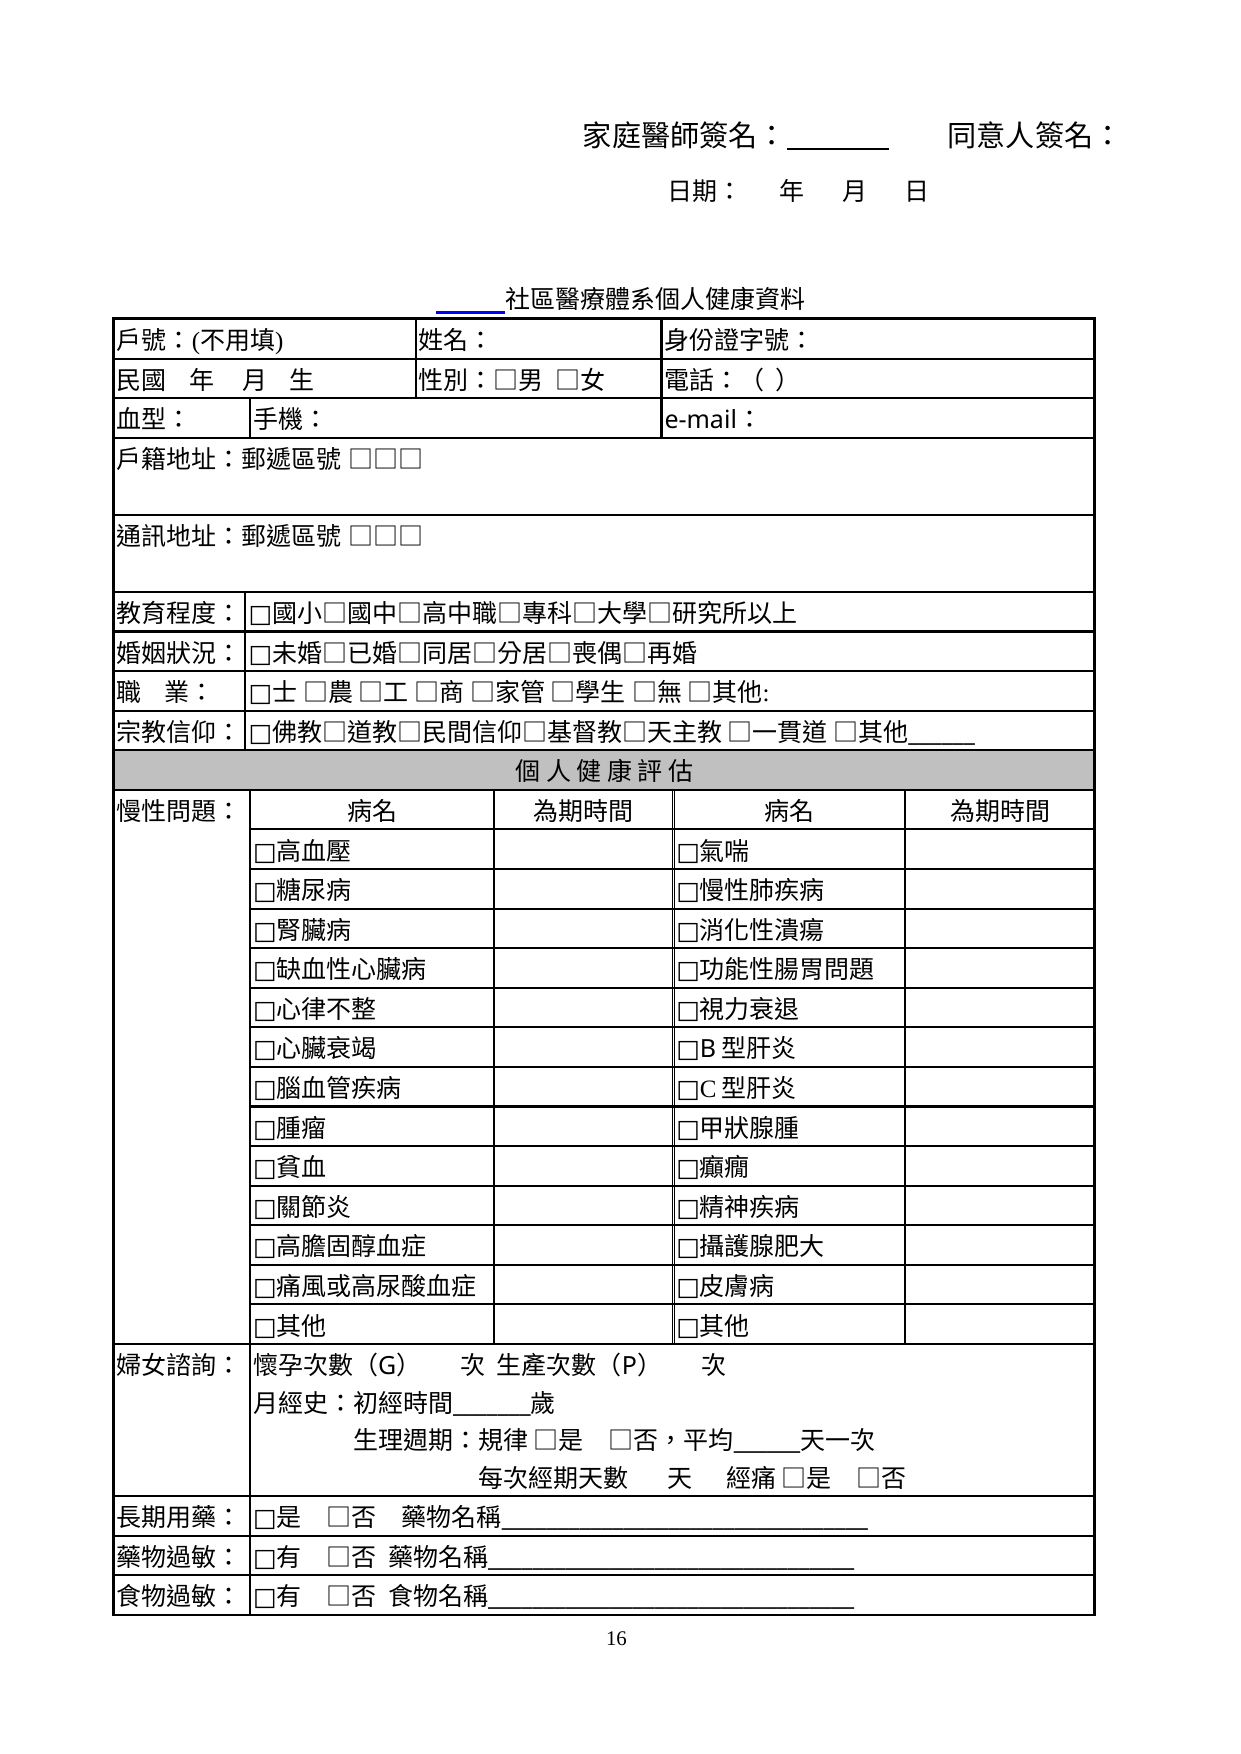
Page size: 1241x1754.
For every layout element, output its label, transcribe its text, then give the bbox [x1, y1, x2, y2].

table_cell 食物過敏： [115, 1576, 249, 1614]
table_header 姓名： [417, 320, 660, 357]
table_cell □關節炎 [251, 1187, 493, 1224]
table_cell [906, 1147, 1093, 1184]
table_cell 為期時間 [906, 791, 1093, 828]
table_cell [495, 1108, 672, 1145]
table_cell 職 業： [115, 672, 244, 709]
table_cell 戶籍地址：郵遞區號 □□□ [115, 439, 1093, 514]
table_cell □腎臟病 [251, 910, 493, 947]
text 日期： 年 月 日 [118, 171, 1122, 208]
table_cell 宗教信仰： [115, 712, 244, 749]
table_cell [495, 1068, 672, 1105]
table_cell □高血壓 [251, 830, 493, 868]
table_cell [495, 1266, 672, 1303]
table_cell □視力衰退 [675, 989, 904, 1026]
table_cell 民國 年 月 生 [115, 360, 415, 397]
table_cell □是 □否 藥物名稱_________________________________ [251, 1497, 1093, 1534]
table_cell [495, 949, 672, 987]
table_cell □消化性潰瘍 [675, 910, 904, 947]
table_cell [906, 1187, 1093, 1224]
table_cell 懷孕次數（G） 次 生產次數（P） 次 月經史：初經時間_______歲 生理週期：規律 □是 □否，平均______天一次 每次經期天數 天 經痛 □是 □否 [251, 1345, 1093, 1495]
text 社區醫療體系個人健康資料 [118, 279, 1122, 317]
table_cell [495, 1147, 672, 1184]
table_cell □國小□國中□高中職□專科□大學□研究所以上 [246, 593, 1093, 630]
table_cell [906, 910, 1093, 947]
table_cell [906, 1068, 1093, 1105]
table_cell [906, 1108, 1093, 1145]
table_cell [906, 1028, 1093, 1066]
table_cell □B型肝炎 [675, 1028, 904, 1066]
table_cell 電話：（ ） [663, 360, 1093, 397]
table_cell [906, 989, 1093, 1026]
table_cell 通訊地址：郵遞區號 □□□ [115, 516, 1093, 591]
table_cell [906, 1226, 1093, 1264]
table_cell □糖尿病 [251, 870, 493, 907]
table_cell 手機： [251, 399, 660, 437]
table_cell [906, 1305, 1093, 1343]
table_cell 婦女諮詢： [115, 1345, 249, 1495]
table_cell □痛風或高尿酸血症 [251, 1266, 493, 1303]
table_cell □腦血管疾病 [251, 1068, 493, 1105]
table_cell □C型肝炎 [675, 1068, 904, 1105]
table_cell □貧血 [251, 1147, 493, 1184]
table_cell 長期用藥： [115, 1497, 249, 1534]
table_cell □心律不整 [251, 989, 493, 1026]
table_cell □士 □農 □工 □商 □家管 □學生 □無 □其他: [246, 672, 1093, 709]
table_cell 病名 [675, 791, 904, 828]
table_cell □慢性肺疾病 [675, 870, 904, 907]
table_cell □腫瘤 [251, 1108, 493, 1145]
table_cell □其他 [675, 1305, 904, 1343]
table_cell [495, 989, 672, 1026]
table_cell [906, 1266, 1093, 1303]
text 家庭醫師簽名： 同意人簽名： [118, 96, 1122, 171]
table_cell □未婚□已婚□同居□分居□喪偶□再婚 [246, 633, 1093, 670]
table_cell [495, 870, 672, 907]
table_cell 婚姻狀況： [115, 633, 244, 670]
table_header 身份證字號： [663, 320, 1093, 357]
table_cell □癲癇 [675, 1147, 904, 1184]
table_cell 藥物過敏： [115, 1537, 249, 1574]
table_cell 教育程度： [115, 593, 244, 630]
table_cell □心臟衰竭 [251, 1028, 493, 1066]
table_cell 血型： [115, 399, 249, 437]
table_cell □精神疾病 [675, 1187, 904, 1224]
table_cell □其他 [251, 1305, 493, 1343]
table_cell [906, 949, 1093, 987]
table_header 戶號：(不用填) [115, 320, 415, 357]
table_cell [906, 870, 1093, 907]
table_cell □氣喘 [675, 830, 904, 868]
table_cell [495, 1226, 672, 1264]
table_cell □有 □否 藥物­­­名稱_________________________________ [251, 1537, 1093, 1574]
table_cell [495, 910, 672, 947]
table_cell [495, 1028, 672, 1066]
table_cell [495, 1305, 672, 1343]
table_cell □高膽固醇血症 [251, 1226, 493, 1264]
table_cell 病名 [251, 791, 493, 828]
table_cell [906, 830, 1093, 868]
table_cell □甲狀腺腫 [675, 1108, 904, 1145]
table_cell 慢性問題： [115, 791, 249, 1343]
table_cell □佛教□道教□民間信仰□基督教□天主教 □一貫道 □其他­­­______ [246, 712, 1093, 749]
table_cell [495, 830, 672, 868]
table_cell □攝護腺肥大 [675, 1226, 904, 1264]
table_cell e-mail： [663, 399, 1093, 437]
table_cell □皮膚病 [675, 1266, 904, 1303]
table_cell 為期時間 [495, 791, 672, 828]
table_cell □功能性腸胃問題 [675, 949, 904, 987]
table_cell 個 人 健 康 評 估 [115, 751, 1093, 789]
table_cell 性別：□男 □女 [417, 360, 660, 397]
table_cell □有 □否 食物名稱­­­_________________________________ [251, 1576, 1093, 1614]
table_cell [495, 1187, 672, 1224]
table_cell □缺血性心臟病 [251, 949, 493, 987]
